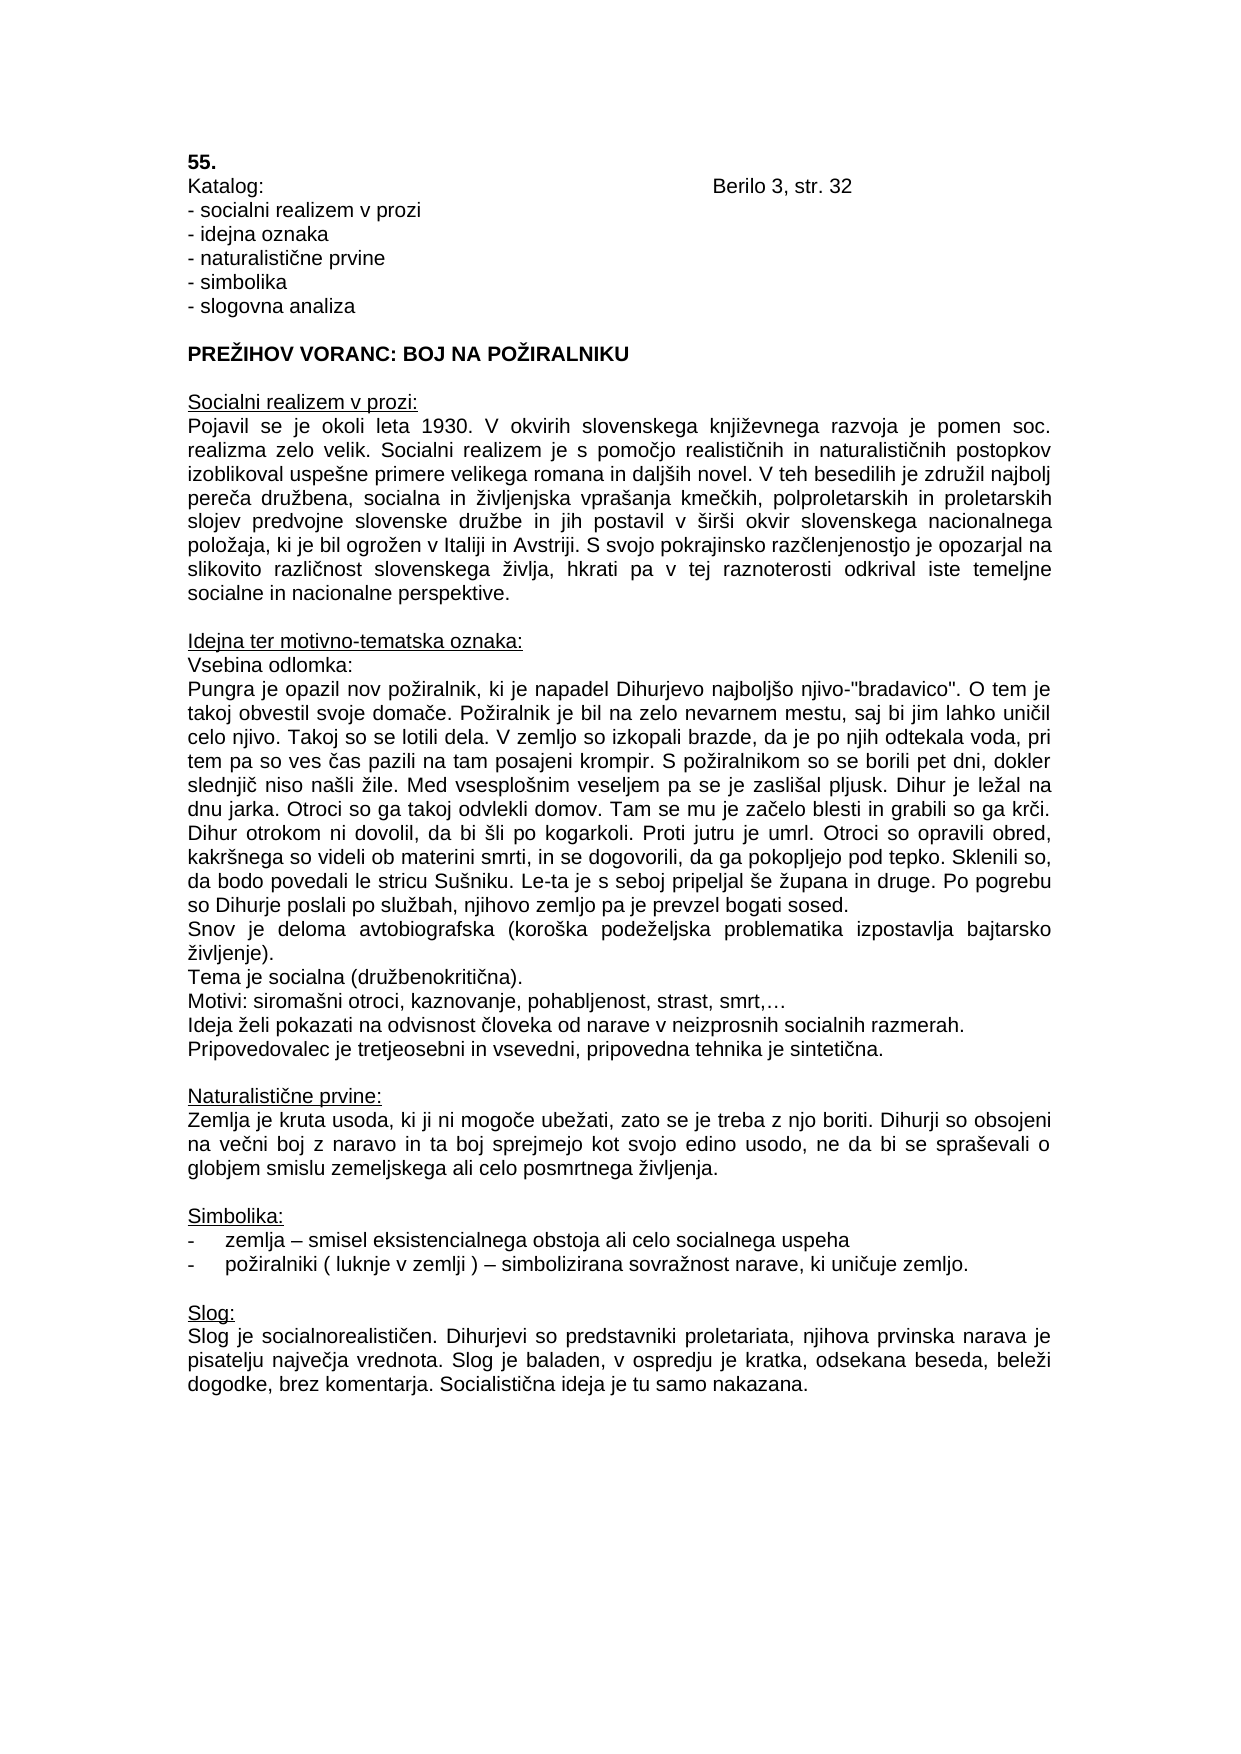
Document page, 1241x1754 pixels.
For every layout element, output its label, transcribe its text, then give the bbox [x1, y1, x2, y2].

text Slog je socialnorealističen. Dihurjevi so predstavniki proletariata, njihova prvinska narava je pisatelju največja vrednota. Slog je baladen, v ospredju je kratka, odsekana beseda, beleži dogodke, brez komentarja. Socialistična ideja je tu samo nakazana. [187, 1324, 1053, 1396]
subtitle Socialni realizem v prozi: [187, 389, 1053, 413]
text Motivi: siromašni otroci, kaznovanje, pohabljenost, strast, smrt,… [187, 988, 1053, 1012]
text Slog: [187, 1300, 1053, 1324]
text - idejna oznaka [187, 222, 1053, 246]
list zemlja – smisel eksistencialnega obstoja ali celo socialnega uspeha [187, 1228, 1053, 1252]
text Tema je socialna (družbenokritična). [187, 964, 1053, 988]
text Ideja želi pokazati na odvisnost človeka od narave v neizprosnih socialnih razmerah. [187, 1012, 1053, 1036]
text - simbolika [187, 270, 1053, 294]
subtitle Katalog: Berilo 3, str. 32 [187, 174, 1053, 198]
text - socialni realizem v prozi [187, 198, 1053, 222]
text Pojavil se je okoli leta 1930. V okvirih slovenskega književnega razvoja je pomen soc. realizma zelo velik. Socialni realizem je s pomočjo realističnih in naturalističnih postopkov izoblikoval uspešne primere velikega romana in daljših novel. V teh besedilih je združil najbolj pereča družbena, socialna in življenjska vprašanja kmečkih, polproletarskih in proletarskih slojev predvojne slovenske družbe in jih postavil v širši okvir slovenskega nacionalnega položaja, ki je bil ogrožen v Italiji in Avstriji. S svojo pokrajinsko razčlenjenostjo je opozarjal na slikovito različnost slovenskega življa, hkrati pa v tej raznoterosti odkrival iste temeljne socialne in nacionalne perspektive. [187, 413, 1053, 605]
subtitle 55. [187, 150, 1053, 174]
text Simbolika: [187, 1204, 1053, 1228]
text Naturalistične prvine: [187, 1084, 1053, 1108]
text Pungra je opazil nov požiralnik, ki je napadel Dihurjevo najboljšo njivo-"bradavico". O tem je takoj obvestil svoje domače. Požiralnik je bil na zelo nevarnem mestu, saj bi jim lahko uničil celo njivo. Takoj so se lotili dela. V zemljo so izkopali brazde, da je po njih odtekala voda, pri tem pa so ves čas pazili na tam posajeni krompir. S požiralnikom so se borili pet dni, dokler slednjič niso našli žile. Med vsesplošnim veseljem pa se je zaslišal pljusk. Dihur je ležal na dnu jarka. Otroci so ga takoj odvlekli domov. Tam se mu je začelo blesti in grabili so ga krči. Dihur otrokom ni dovolil, da bi šli po kogarkoli. Proti jutru je umrl. Otroci so opravili obred, kakršnega so videli ob materini smrti, in se dogovorili, da ga pokopljejo pod tepko. Sklenili so, da bodo povedali le stricu Sušniku. Le-ta je s seboj pripeljal še župana in druge. Po pogrebu so Dihurje poslali po službah, njihovo zemljo pa je prevzel bogati sosed. [187, 677, 1053, 917]
text Snov je deloma avtobiografska (koroška podeželjska problematika izpostavlja bajtarsko življenje). [187, 917, 1053, 964]
text Idejna ter motivno-tematska oznaka: [187, 629, 1053, 653]
text Pripovedovalec je tretjeosebni in vsevedni, pripovedna tehnika je sintetična. [187, 1036, 1053, 1060]
text Zemlja je kruta usoda, ki ji ni mogoče ubežati, zato se je treba z njo boriti. Dihurji so obsojeni na večni boj z naravo in ta boj sprejmejo kot svojo edino usodo, ne da bi se spraševali o globjem smislu zemeljskega ali celo posmrtnega življenja. [187, 1108, 1053, 1180]
list požiralniki ( luknje v zemlji ) – simbolizirana sovražnost narave, ki uničuje zemljo. [187, 1252, 1053, 1276]
text - slogovna analiza [187, 294, 1053, 318]
text Vsebina odlomka: [187, 653, 1053, 677]
text - naturalistične prvine [187, 246, 1053, 270]
subtitle PREŽIHOV VORANC: BOJ NA POŽIRALNIKU [187, 342, 1053, 366]
